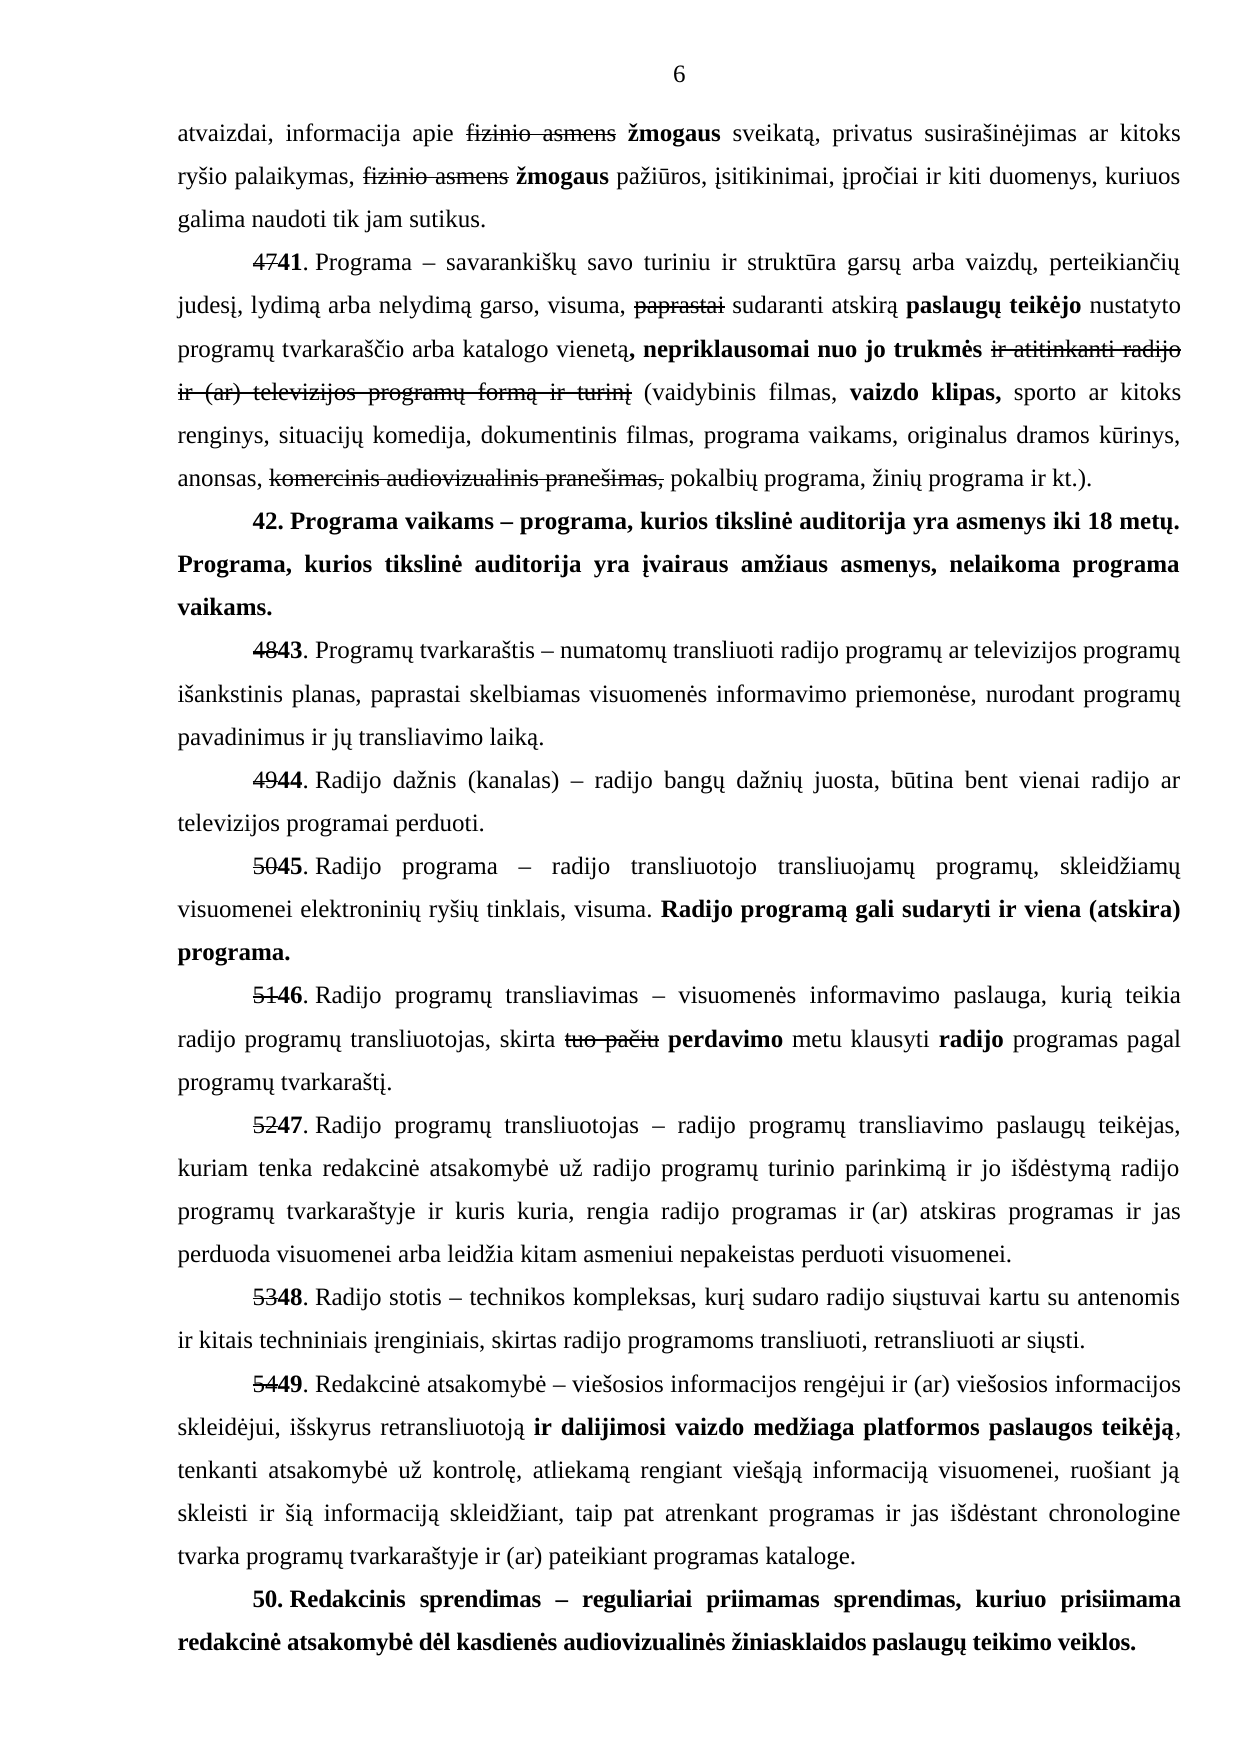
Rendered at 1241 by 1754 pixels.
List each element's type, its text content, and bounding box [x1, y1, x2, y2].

text 4944. Radijo dažnis (kanalas) – radijo bangų dažnių juosta, būtina bent vienai radijo ar televizijos programai perduoti. [177, 765, 1181, 837]
text 5449. Redakcinė atsakomybė – viešosios informacijos rengėjui ir (ar) viešosios informacijos skleidėjui, išskyrus retransliuotoją ir dalijimosi vaizdo medžiaga platformos paslaugos teikėją, tenkanti atsakomybė už kontrolę, atliekamą rengiant viešąją informaciją visuomenei, ruošiant ją skleisti ir šią informaciją skleidžiant, taip pat atrenkant programas ir jas išdėstant chronologine tvarka programų tvarkaraštyje ir (ar) pateikiant programas kataloge. [177, 1369, 1181, 1570]
text 50. Redakcinis sprendimas – reguliariai priimamas sprendimas, kuriuo prisiimama redakcinė atsakomybė dėl kasdienės audiovizualinės žiniasklaidos paslaugų teikimo veiklos. [177, 1584, 1181, 1656]
text atvaizdai, informacija apie fizinio asmens žmogaus sveikatą, privatus susirašinėjimas ar kitoks ryšio palaikymas, fizinio asmens žmogaus pažiūros, įsitikinimai, įpročiai ir kiti duomenys, kuriuos galima naudoti tik jam sutikus. [177, 118, 1181, 233]
text 5247. Radijo programų transliuotojas – radijo programų transliavimo paslaugų teikėjas, kuriam tenka redakcinė atsakomybė už radijo programų turinio parinkimą ir jo išdėstymą radijo programų tvarkaraštyje ir kuris kuria, rengia radijo programas ir (ar) atskiras programas ir jas perduoda visuomenei arba leidžia kitam asmeniui nepakeistas perduoti visuomenei. [177, 1110, 1181, 1268]
text 5348. Radijo stotis – technikos kompleksas, kurį sudaro radijo siųstuvai kartu su antenomis ir kitais techniniais įrenginiais, skirtas radijo programoms transliuoti, retransliuoti ar siųsti. [177, 1282, 1181, 1354]
text 4843. Programų tvarkaraštis – numatomų transliuoti radijo programų ar televizijos programų išankstinis planas, paprastai skelbiamas visuomenės informavimo priemonėse, nurodant programų pavadinimus ir jų transliavimo laiką. [177, 636, 1181, 751]
text 5045. Radijo programa – radijo transliuotojo transliuojamų programų, skleidžiamų visuomenei elektroninių ryšių tinklais, visuma. Radijo programą gali sudaryti ir viena (atskira) programa. [177, 851, 1181, 966]
text 5146. Radijo programų transliavimas – visuomenės informavimo paslauga, kurią teikia radijo programų transliuotojas, skirta tuo pačiu perdavimo metu klausyti radijo programas pagal programų tvarkaraštį. [177, 981, 1181, 1096]
text 42. Programa vaikams – programa, kurios tikslinė auditorija yra asmenys iki 18 metų. Programa, kurios tikslinė auditorija yra įvairaus amžiaus asmenys, nelaikoma programa vaikams. [177, 506, 1181, 621]
text 4741. Programa – savarankiškų savo turiniu ir struktūra garsų arba vaizdų, perteikiančių judesį, lydimą arba nelydimą garso, visuma, paprastai sudaranti atskirą paslaugų teikėjo nustatyto programų tvarkaraščio arba katalogo vienetą, nepriklausomai nuo jo trukmės ir atitinkanti radijo ir (ar) televizijos programų formą ir turinį (vaidybinis filmas, vaizdo klipas, sporto ar kitoks renginys, situacijų komedija, dokumentinis filmas, programa vaikams, originalus dramos kūrinys, anonsas, komercinis audiovizualinis pranešimas, pokalbių programa, žinių programa ir kt.). [177, 247, 1181, 492]
